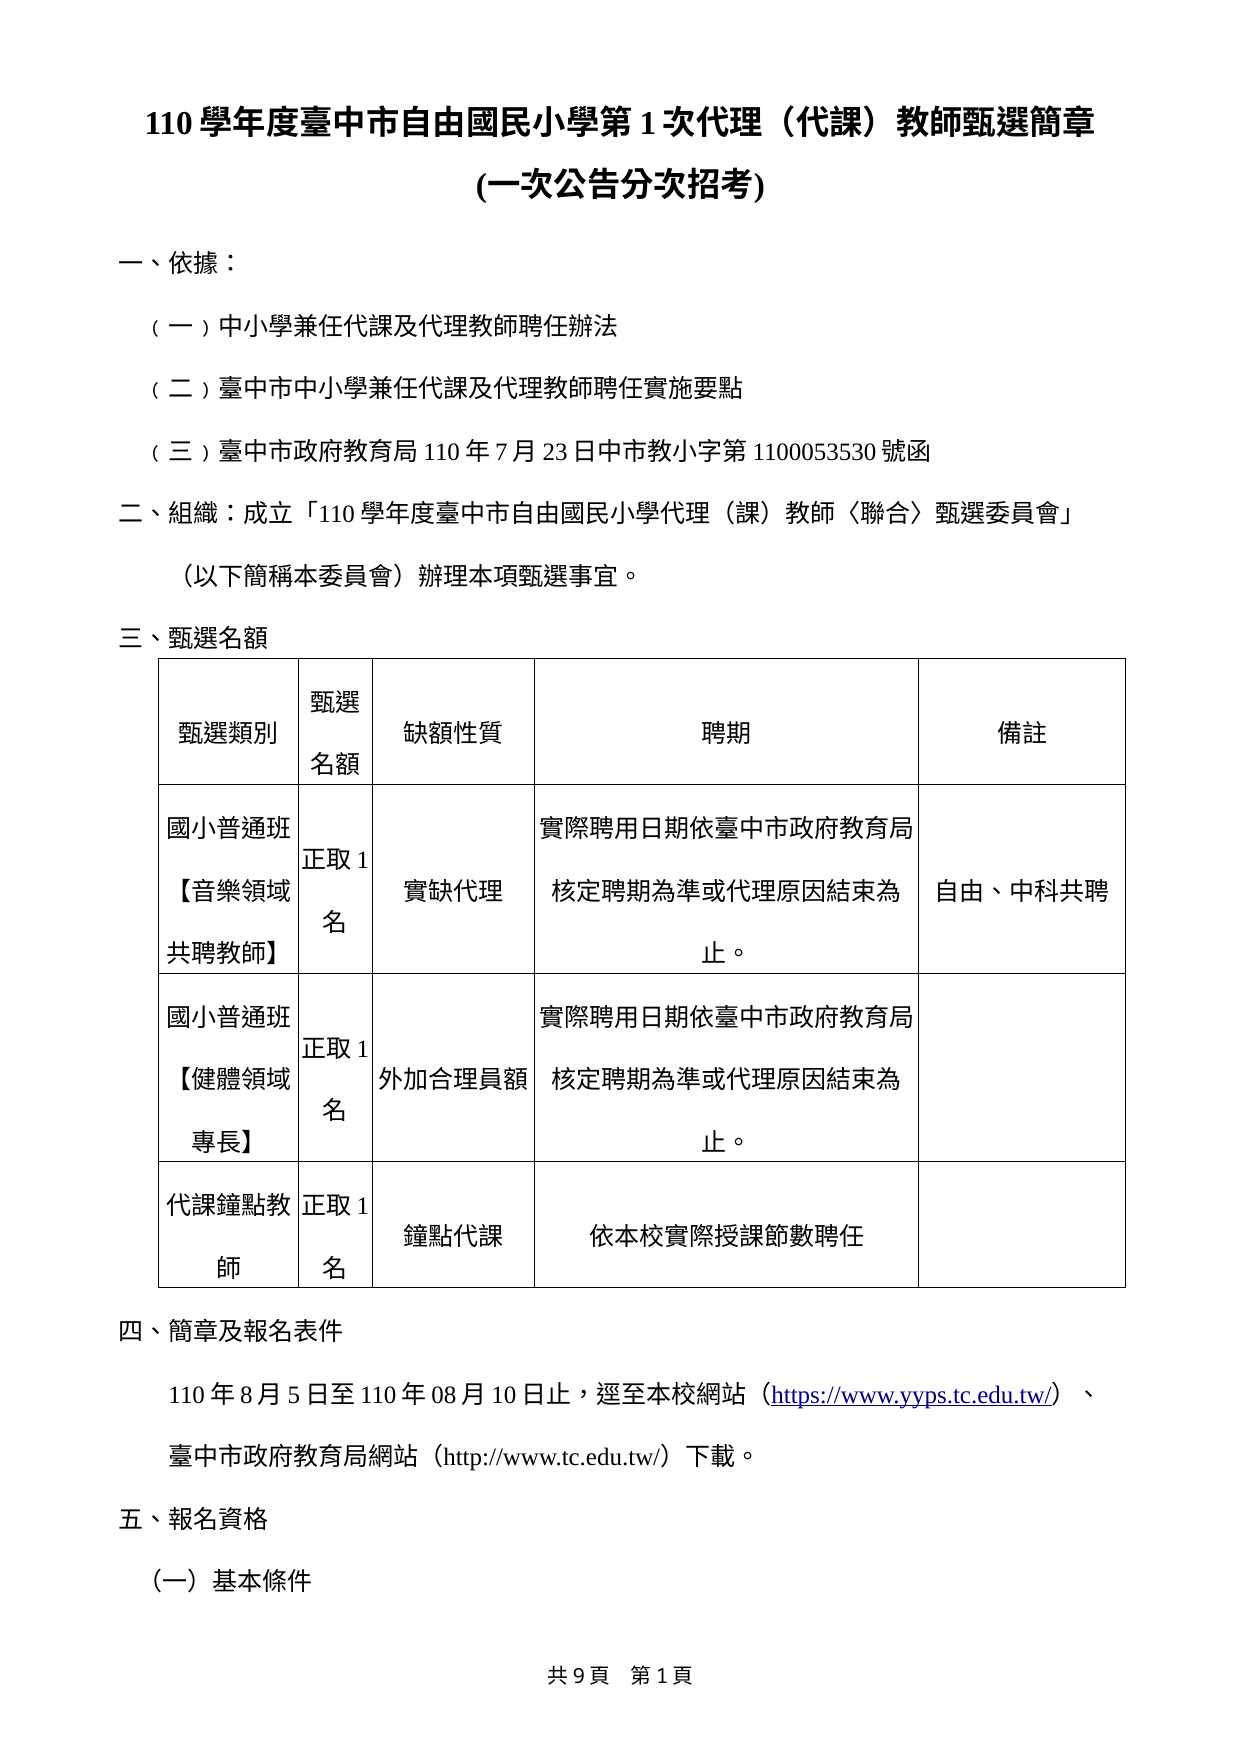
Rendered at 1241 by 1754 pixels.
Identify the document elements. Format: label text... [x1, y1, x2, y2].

text (一次公告分次招考) [118, 141, 1122, 203]
text ﹙三﹚臺中市政府教育局110年7月23日中市教小字第1100053530號函 [143, 408, 1122, 470]
table_cell [919, 1162, 1125, 1287]
text 四、簡章及報名表件 110年8月5日至110年08月10日止，逕至本校網站（https://www.yyps.tc.edu.tw/）、臺中市政府教育局網站（http://www.tc.edu.tw/）下載。 [118, 1288, 1122, 1476]
table_cell 國小普通班 【健體領域專長】 [159, 974, 298, 1161]
table_cell 實際聘用日期依臺中市政府教育局核定聘期為準或代理原因結束為止。 [535, 974, 918, 1161]
table_cell 正取1名 [299, 785, 372, 972]
table_cell 正取1名 [299, 974, 372, 1161]
table_cell 自由、中科共聘 [919, 785, 1125, 972]
text 一、依據： [118, 220, 1122, 283]
table_cell 實缺代理 [373, 785, 534, 972]
table_header 缺額性質 [373, 659, 534, 784]
table_cell 代課鐘點教師 [159, 1162, 298, 1287]
text ﹙一﹚中小學兼任代課及代理教師聘任辦法 [143, 283, 1122, 345]
table_header 甄選類別 [159, 659, 298, 784]
table_cell 實際聘用日期依臺中市政府教育局核定聘期為準或代理原因結束為止。 [535, 785, 918, 972]
text 二、組織：成立「110學年度臺中市自由國民小學代理（課）教師〈聯合〉甄選委員會」（以下簡稱本委員會）辦理本項甄選事宜。 [118, 470, 1122, 595]
table_cell [919, 974, 1125, 1161]
table_header 備註 [919, 659, 1125, 784]
table_header 聘期 [535, 659, 918, 784]
table_cell 正取1名 [299, 1162, 372, 1287]
text 五、報名資格 [118, 1476, 1122, 1538]
text 三、甄選名額 [118, 595, 1122, 658]
table_cell 外加合理員額 [373, 974, 534, 1161]
table_header 甄選名額 [299, 659, 372, 784]
text （一）基本條件 [118, 1538, 1122, 1601]
table_cell 國小普通班 【音樂領域共聘教師】 [159, 785, 298, 972]
table_cell 依本校實際授課節數聘任 [535, 1162, 918, 1287]
table_cell 鐘點代課 [373, 1162, 534, 1287]
text 110學年度臺中市自由國民小學第1次代理（代課）教師甄選簡章 [118, 78, 1122, 141]
text ﹙二﹚臺中市中小學兼任代課及代理教師聘任實施要點 [143, 345, 1122, 408]
